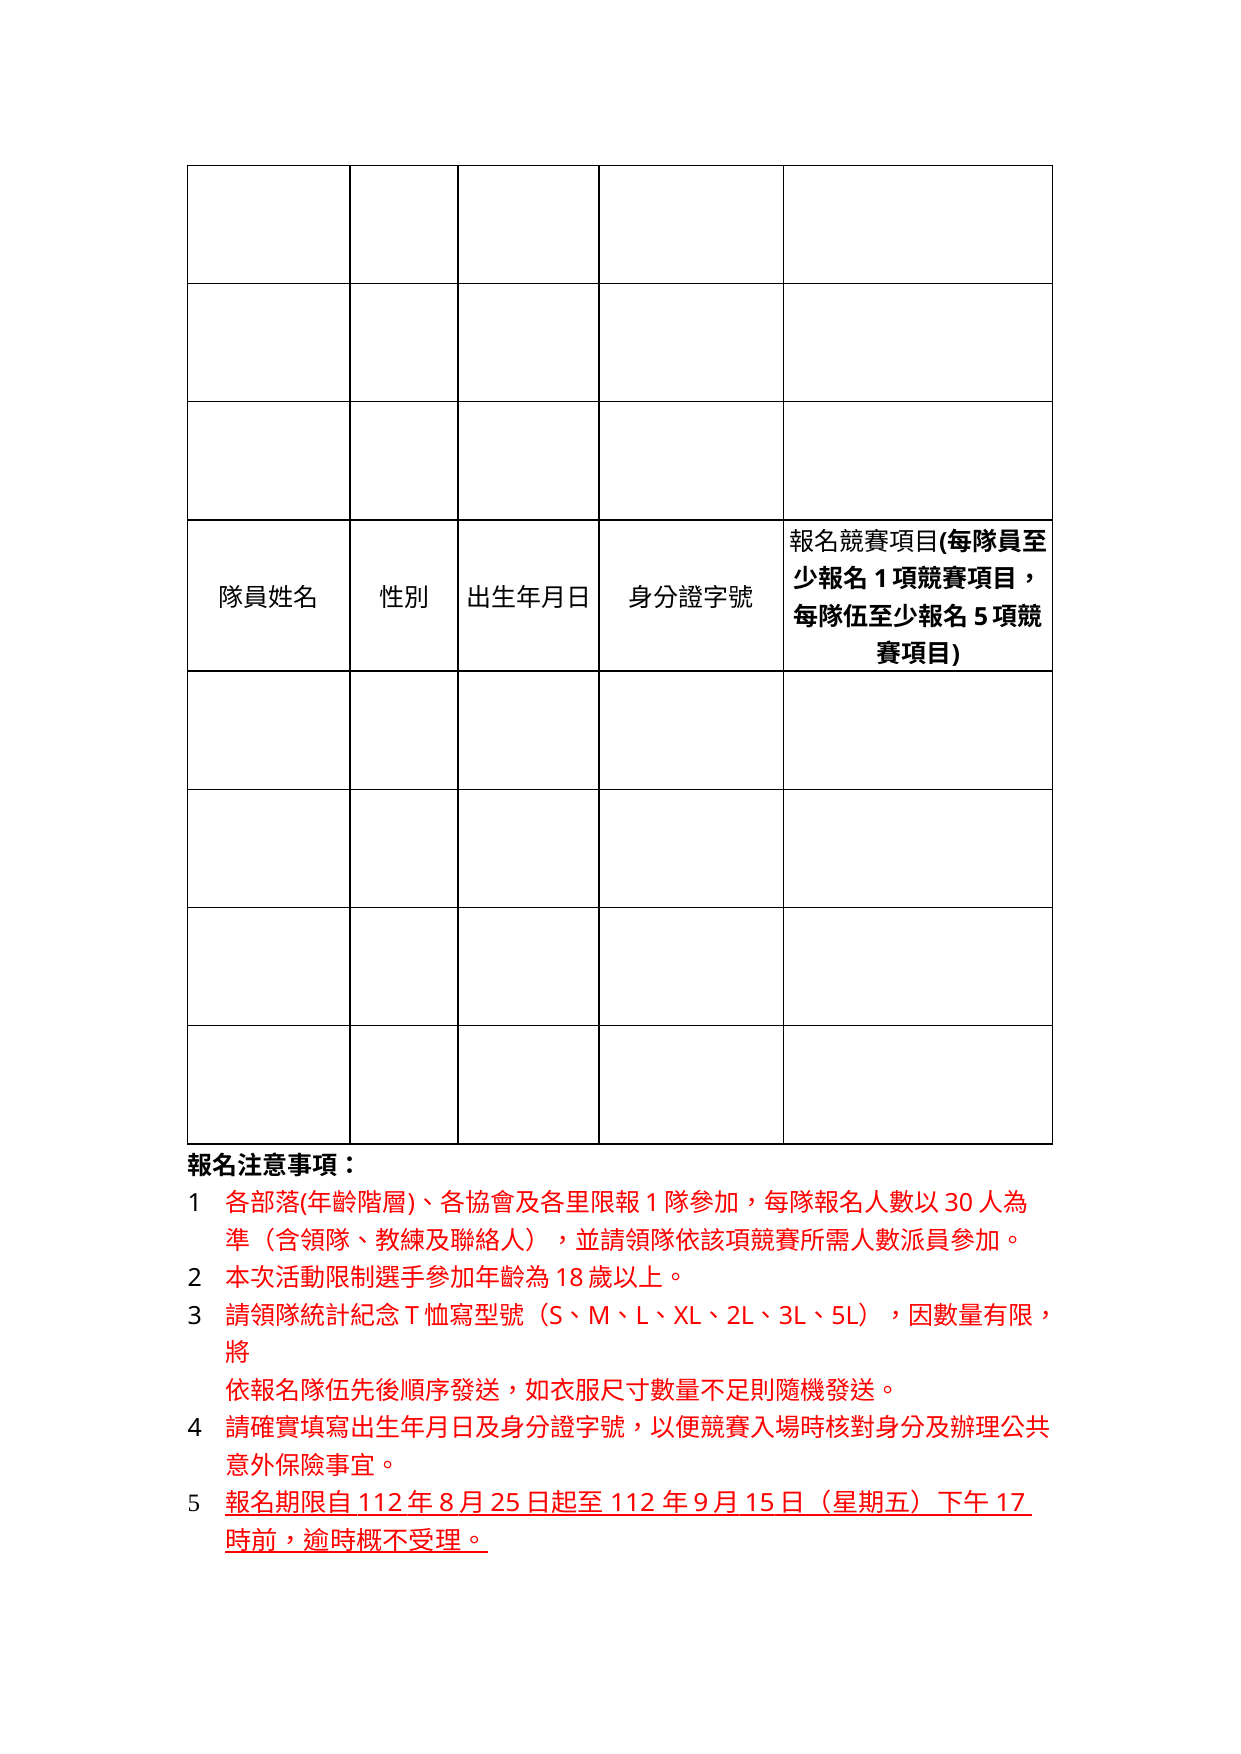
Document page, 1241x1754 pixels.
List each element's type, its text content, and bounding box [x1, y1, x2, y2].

table_cell [351, 166, 457, 283]
table_cell [600, 1026, 783, 1143]
table_cell [188, 402, 349, 519]
table_cell [784, 402, 1052, 519]
table_cell [459, 908, 598, 1025]
table_cell [351, 908, 457, 1025]
list 本次活動限制選手參加年齡為18歲以上。 [187, 1257, 1053, 1294]
table_cell [188, 672, 349, 788]
table_cell [784, 284, 1052, 401]
table_cell [188, 166, 349, 283]
text 報名注意事項： [187, 1145, 1053, 1182]
table_cell [459, 790, 598, 907]
table_cell [188, 790, 349, 907]
table_cell [188, 1026, 349, 1143]
table_cell [784, 790, 1052, 907]
table_cell [351, 1026, 457, 1143]
table_cell [784, 1026, 1052, 1143]
table_cell [351, 402, 457, 519]
table_cell [188, 284, 349, 401]
table_cell 出生年月日 [459, 521, 598, 670]
table_cell [784, 908, 1052, 1025]
table_cell [600, 672, 783, 788]
table_cell [351, 284, 457, 401]
table_cell [600, 908, 783, 1025]
table_cell [459, 1026, 598, 1143]
table_cell [600, 790, 783, 907]
table_cell [459, 166, 598, 283]
table_cell 身分證字號 [600, 521, 783, 670]
table_cell [459, 402, 598, 519]
table_cell [600, 284, 783, 401]
table_cell 報名競賽項目(每隊員至少報名1項競賽項目，每隊伍至少報名5項競賽項目) [784, 521, 1052, 670]
list 意外保險事宜。 [225, 1444, 1053, 1482]
list 時前，逾時概不受理。 [225, 1519, 1053, 1557]
table_cell [188, 908, 349, 1025]
table_cell [459, 672, 598, 788]
table_cell [351, 790, 457, 907]
list 各部落(年齡階層)、各協會及各里限報1隊參加，每隊報名人數以30人為準（含領隊、教練及聯絡人），並請領隊依該項競賽所需人數派員參加。 [187, 1182, 1053, 1257]
list 請領隊統計紀念T恤寫型號（S、M、L、XL、2L、3L、5L），因數量有限，將 [187, 1294, 1053, 1369]
table_cell [600, 166, 783, 283]
table_cell [459, 284, 598, 401]
list 報名期限自112年8月25日起至 112 年9月15日（星期五）下午 17 [187, 1482, 1053, 1519]
table_cell [351, 672, 457, 788]
table_cell 性別 [351, 521, 457, 670]
table_cell [784, 672, 1052, 788]
list 請確實填寫出生年月日及身分證字號，以便競賽入場時核對身分及辦理公共 [187, 1407, 1053, 1444]
table_cell [784, 166, 1052, 283]
table_cell [600, 402, 783, 519]
table_cell 隊員姓名 [188, 521, 349, 670]
list 依報名隊伍先後順序發送，如衣服尺寸數量不足則隨機發送。 [225, 1369, 1053, 1407]
